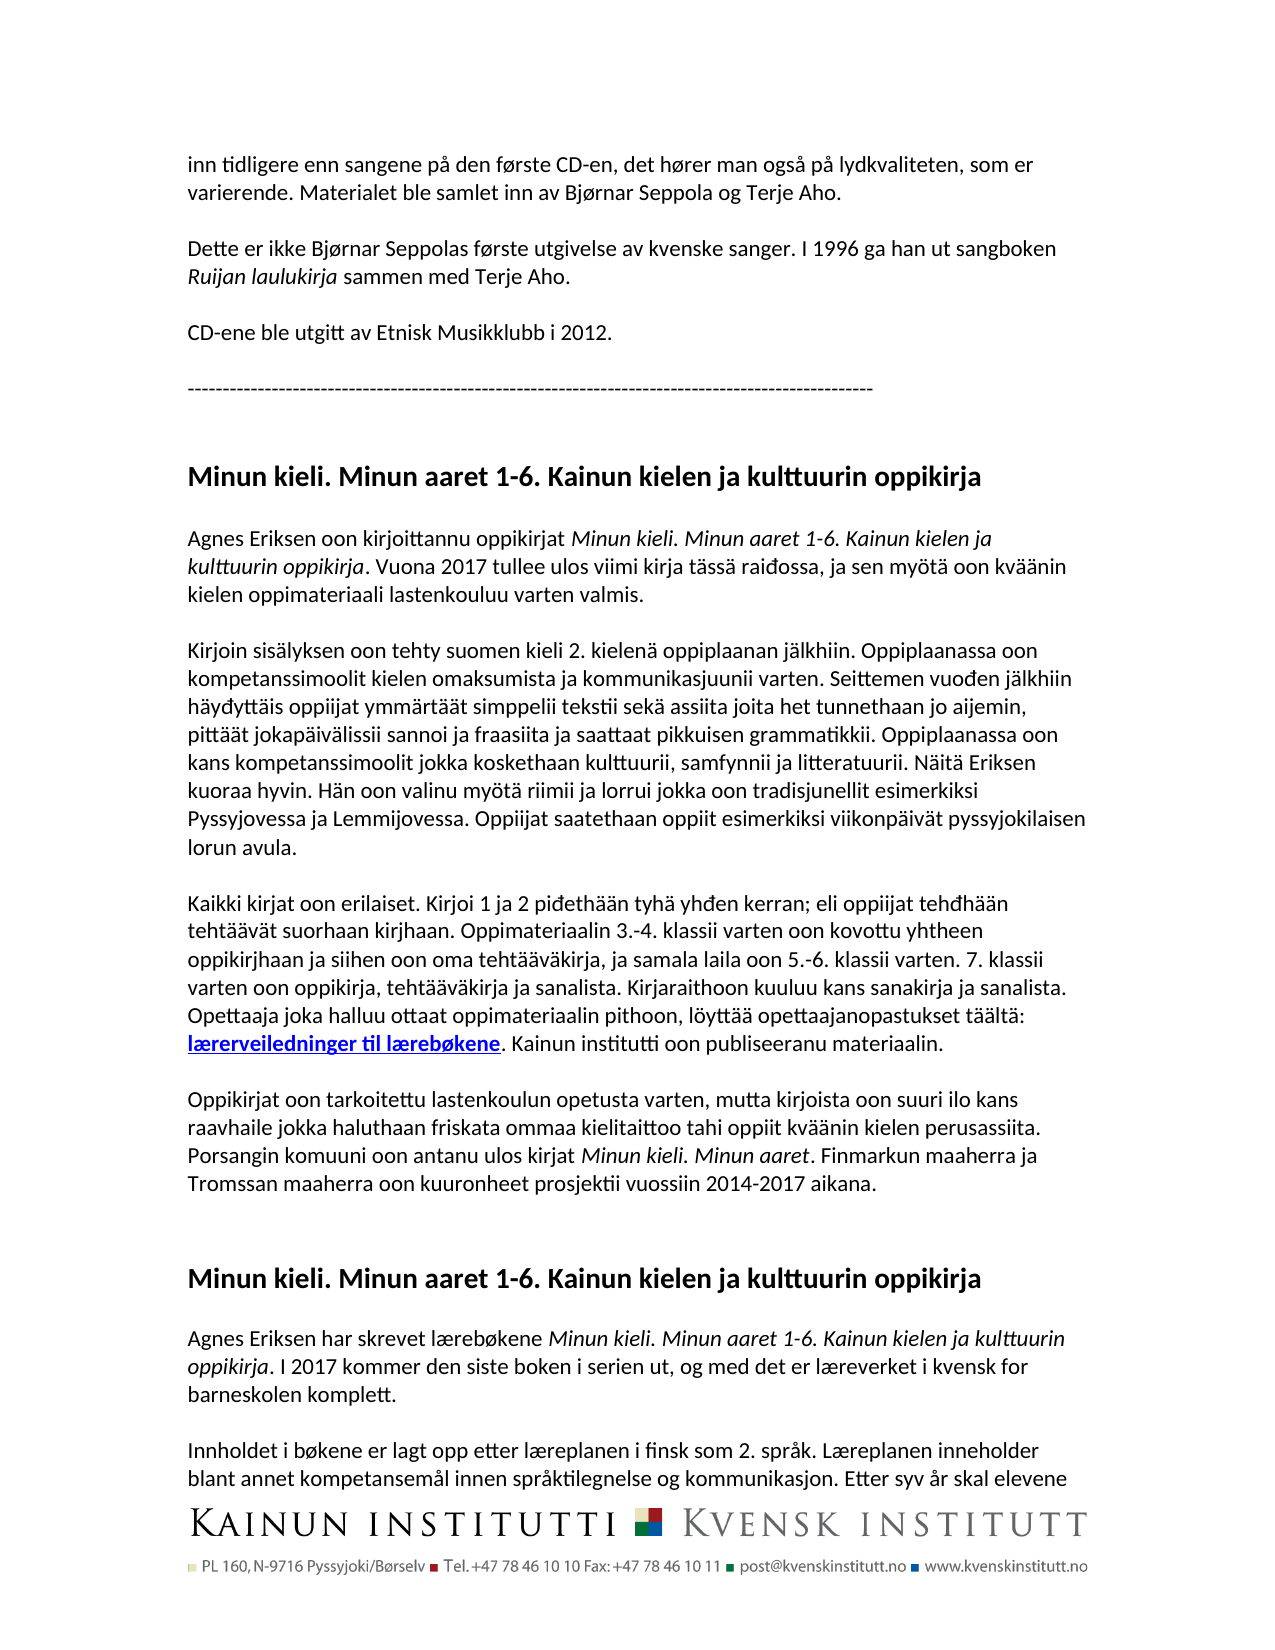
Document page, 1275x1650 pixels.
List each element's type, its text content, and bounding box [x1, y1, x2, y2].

text Oppikirjat oon tarkoitettu lastenkoulun opetusta varten, mutta kirjoista oon suuri ilo kans raavhaile jokka haluthaan friskata ommaa kielitaittoo tahi oppiit kväänin kielen perusassiita. Porsangin komuuni oon antanu ulos kirjat Minun kieli. Minun aaret. Finmarkun maaherra ja Tromssan maaherra oon kuuronheet prosjektii vuossiin 2014-2017 aikana. [187, 1085, 1087, 1197]
text inn tidligere enn sangene på den første CD-en, det hører man også på lydkvaliteten, som er varierende. Materialet ble samlet inn av Bjørnar Seppola og Terje Aho. [187, 150, 1087, 206]
text Minun kieli. Minun aaret 1-6. Kainun kielen ja kulttuurin oppikirja [187, 458, 1087, 494]
text Agnes Eriksen oon kirjoittannu oppikirjat Minun kieli. Minun aaret 1-6. Kainun kielen ja kulttuurin oppikirja. Vuona 2017 tullee ulos viimi kirja tässä raiđossa, ja sen myötä oon kväänin kielen oppimateriaali lastenkouluu varten valmis. [187, 524, 1087, 608]
text Innholdet i bøkene er lagt opp etter læreplanen i finsk som 2. språk. Læreplanen inneholder blant annet kompetansemål innen språktilegnelse og kommunikasjon. Etter syv år skal elevene [187, 1436, 1087, 1492]
text CD-ene ble utgitt av Etnisk Musikklubb i 2012. [187, 318, 1087, 346]
text Minun kieli. Minun aaret 1-6. Kainun kielen ja kulttuurin oppikirja [187, 1261, 1087, 1296]
text Kirjoin sisälyksen oon tehty suomen kieli 2. kielenä oppiplaanan jälkhiin. Oppiplaanassa oon kompetanssimoolit kielen omaksumista ja kommunikasjuunii varten. Seittemen vuođen jälkhiin häyđyttäis oppiijat ymmärtäät simppelii tekstii sekä assiita joita het tunnethaan jo aijemin, pittäät jokapäivälissii sannoi ja fraasiita ja saattaat pikkuisen grammatikkii. Oppiplaanassa oon kans kompetanssimoolit jokka koskethaan kulttuurii, samfynnii ja litteratuurii. Näitä Eriksen kuoraa hyvin. Hän oon valinu myötä riimii ja lorrui jokka oon tradisjunellit esimerkiksi Pyssyjovessa ja Lemmijovessa. Oppiijat saatethaan oppiit esimerkiksi viikonpäivät pyssyjokilaisen lorun avula. [187, 636, 1087, 861]
picture [187, 1508, 1088, 1577]
text -------------------------------------------------------------------------------------------------- [187, 374, 1087, 402]
text Kaikki kirjat oon erilaiset. Kirjoi 1 ja 2 piđethään tyhä yhđen kerran; eli oppiijat tehđhään tehtäävät suorhaan kirjhaan. Oppimateriaalin 3.-4. klassii varten oon kovottu yhtheen oppikirjhaan ja siihen oon oma tehtääväkirja, ja samala laila oon 5.-6. klassii varten. 7. klassii varten oon oppikirja, tehtääväkirja ja sanalista. Kirjaraithoon kuuluu kans sanakirja ja sanalista. Opettaaja joka halluu ottaat oppimateriaalin pithoon, löyttää opettaajanopastukset täältä: lærerveiledninger til lærebøkene. Kainun institutti oon publiseeranu materiaalin. [187, 889, 1087, 1057]
text Agnes Eriksen har skrevet lærebøkene Minun kieli. Minun aaret 1-6. Kainun kielen ja kulttuurin oppikirja. I 2017 kommer den siste boken i serien ut, og med det er læreverket i kvensk for barneskolen komplett. [187, 1324, 1087, 1408]
text Dette er ikke Bjørnar Seppolas første utgivelse av kvenske sanger. I 1996 ga han ut sangboken Ruijan laulukirja sammen med Terje Aho. [187, 234, 1087, 290]
